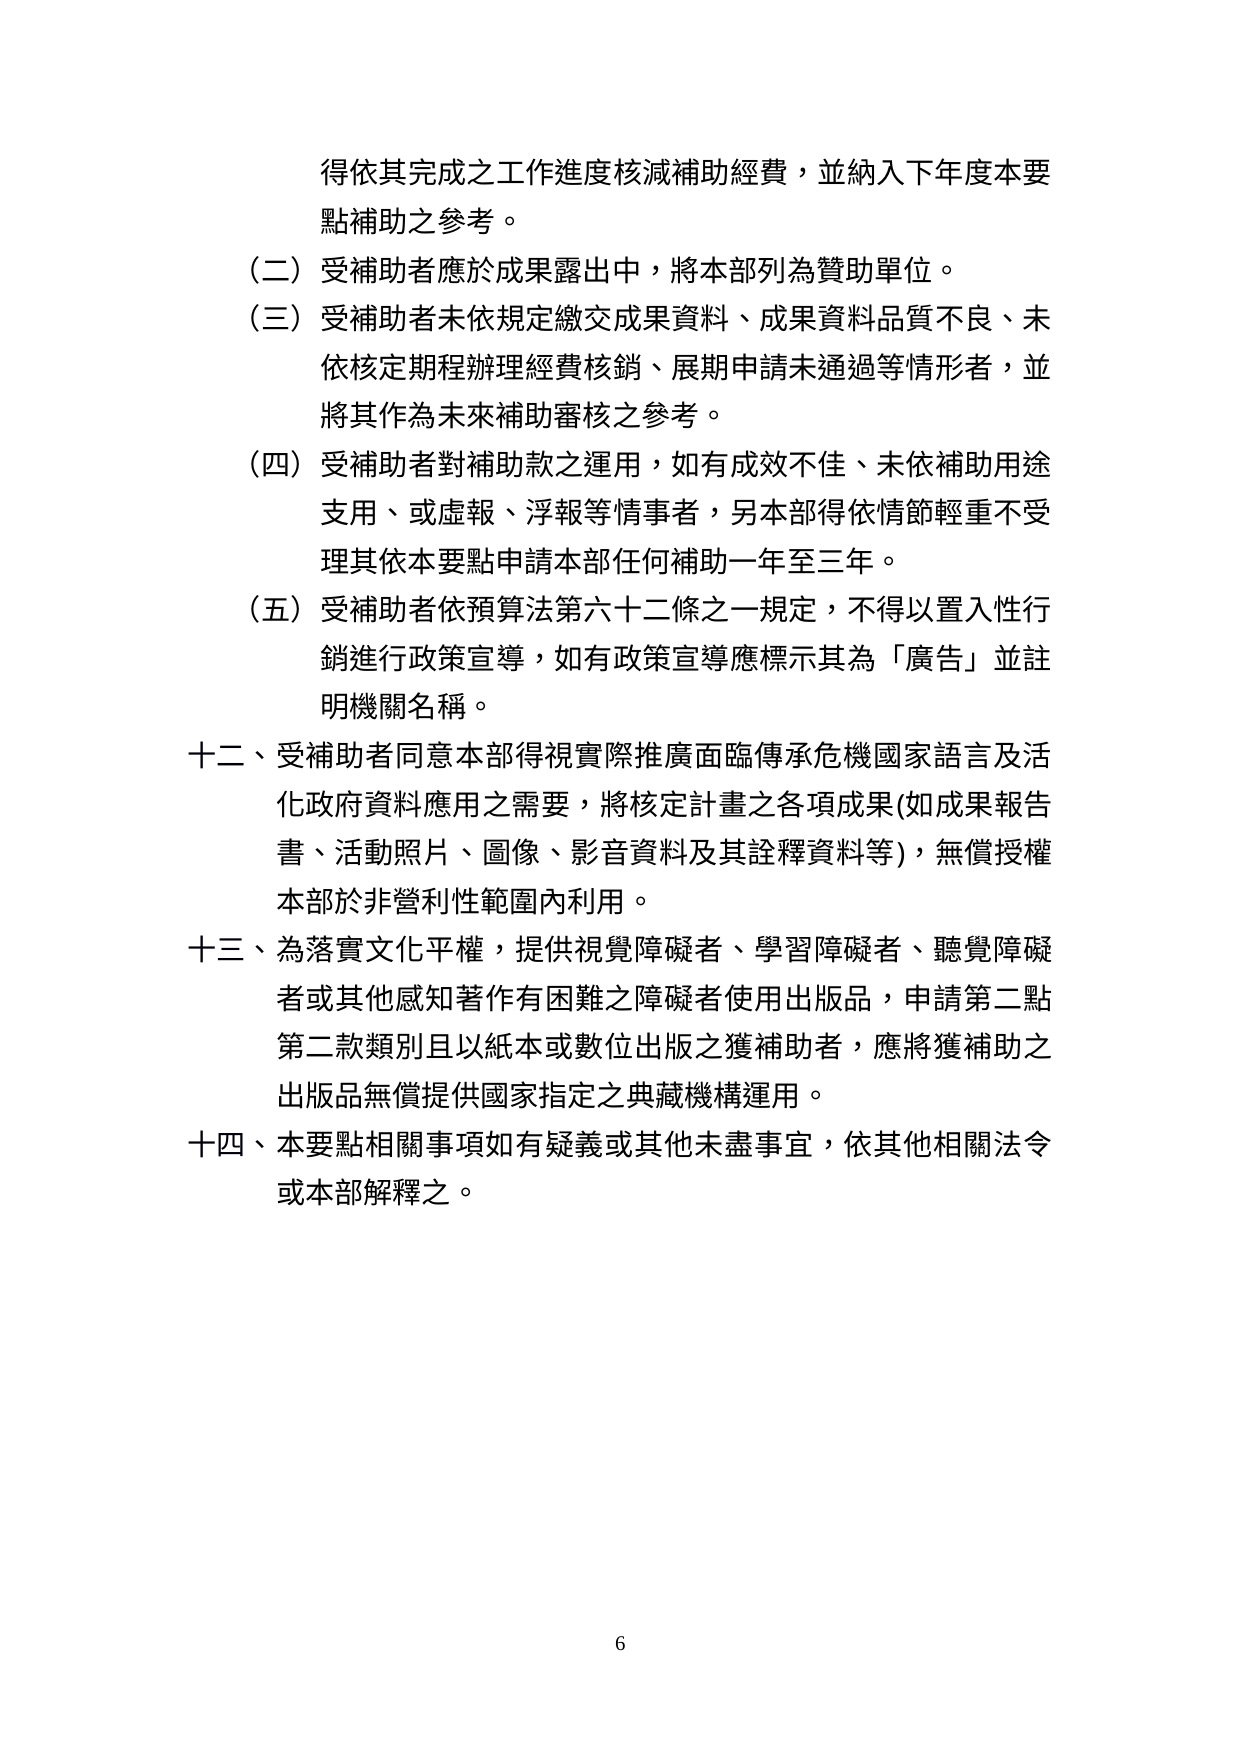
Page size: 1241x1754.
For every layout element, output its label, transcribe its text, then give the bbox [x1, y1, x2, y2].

list 得依其完成之工作進度核減補助經費，並納入下年度本要點補助之參考。 [232, 150, 1053, 241]
list 受補助者依預算法第六十二條之一規定，不得以置入性行銷進行政策宣導，如有政策宣導應標示其為「廣告」並註明機關名稱。 [232, 587, 1053, 726]
list 本要點相關事項如有疑義或其他未盡事宜，依其他相關法令或本部解釋之。 [187, 1121, 1053, 1212]
list 受補助者同意本部得視實際推廣面臨傳承危機國家語言及活化政府資料應用之需要，將核定計畫之各項成果(如成果報告書、活動照片、圖像、影音資料及其詮釋資料等)，無償授權本部於非營利性範圍內利用。 [187, 732, 1053, 921]
list 受補助者對補助款之運用，如有成效不佳、未依補助用途支用、或虛報、浮報等情事者，另本部得依情節輕重不受理其依本要點申請本部任何補助一年至三年。 [232, 441, 1053, 581]
list 為落實文化平權，提供視覺障礙者、學習障礙者、聽覺障礙者或其他感知著作有困難之障礙者使用出版品，申請第二點第二款類別且以紙本或數位出版之獲補助者，應將獲補助之出版品無償提供國家指定之典藏機構運用。 [187, 927, 1053, 1115]
list 受補助者應於成果露出中，將本部列為贊助單位。 [232, 247, 1053, 289]
list 受補助者未依規定繳交成果資料、成果資料品質不良、未依核定期程辦理經費核銷、展期申請未通過等情形者，並將其作為未來補助審核之參考。 [232, 296, 1053, 435]
